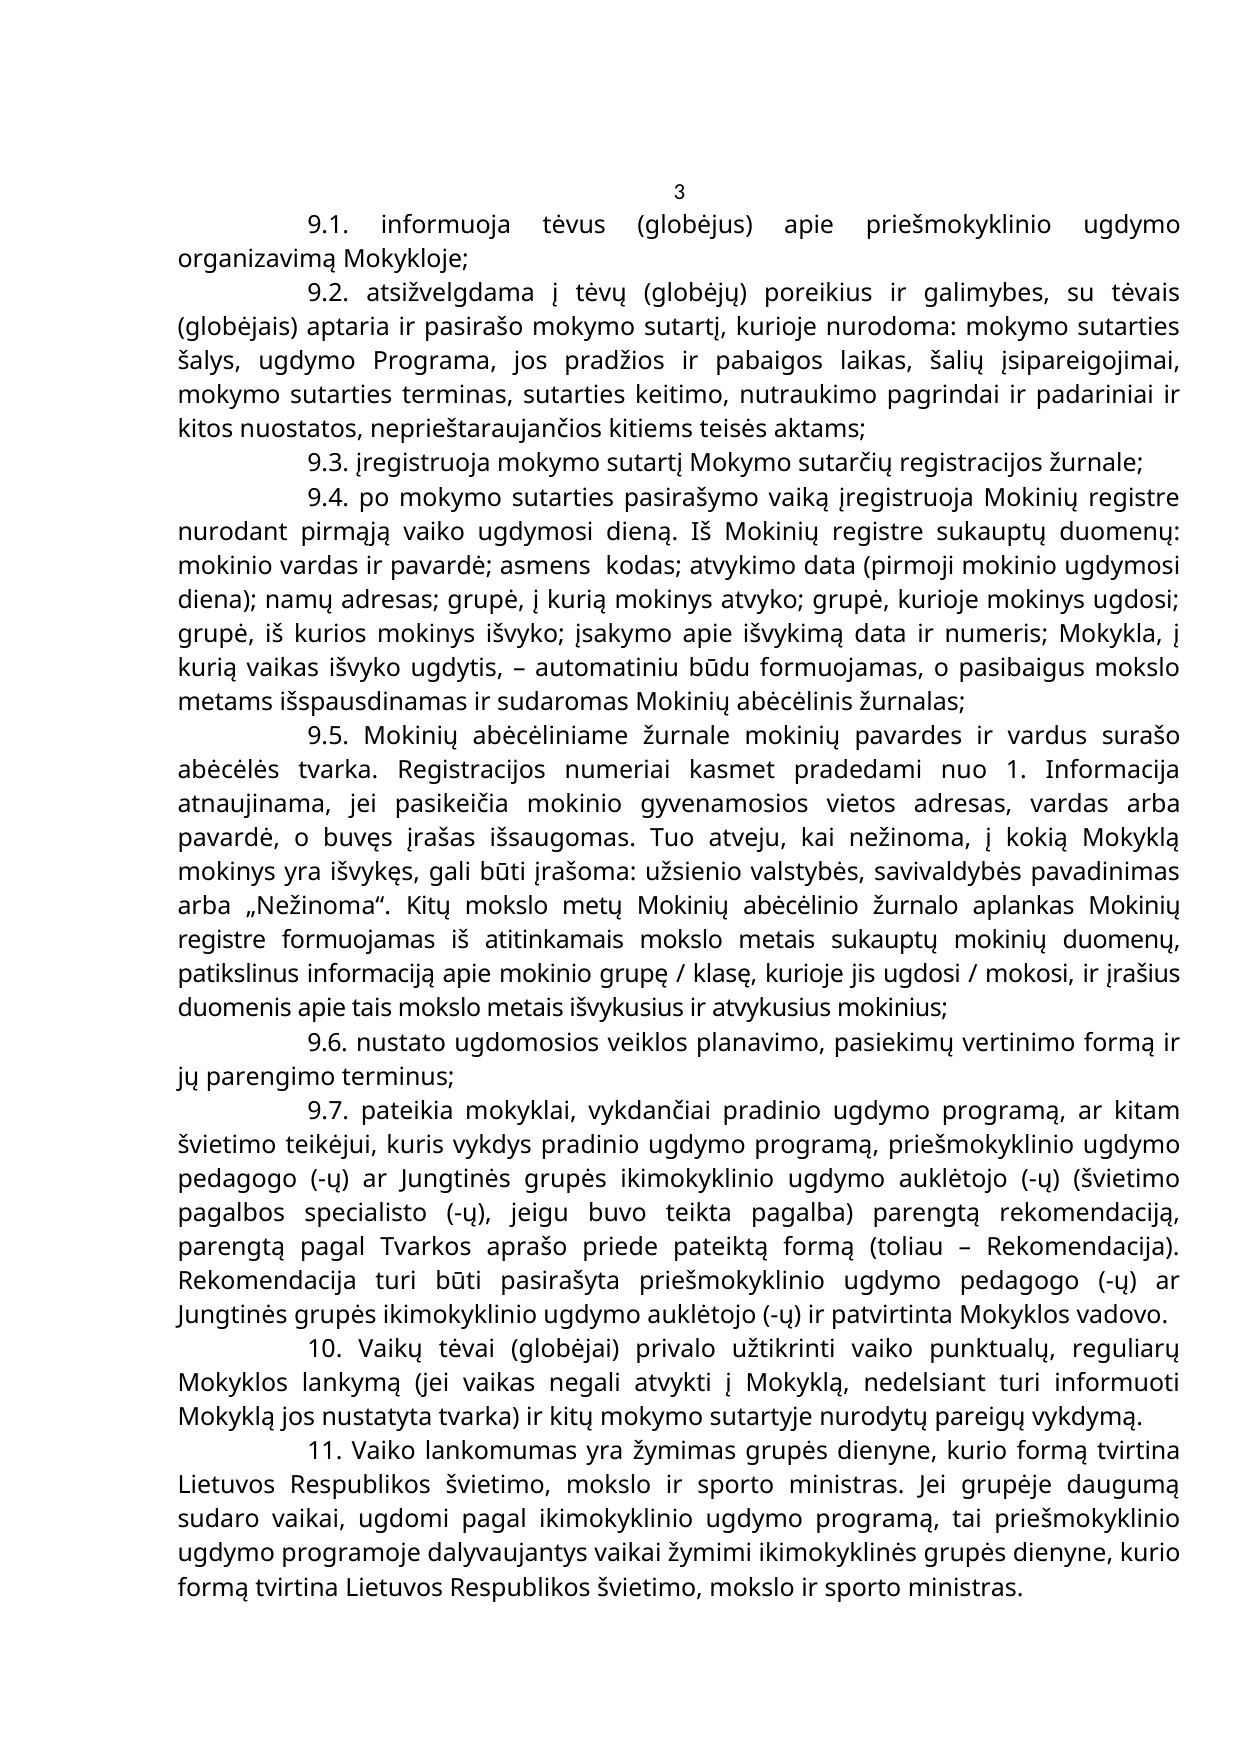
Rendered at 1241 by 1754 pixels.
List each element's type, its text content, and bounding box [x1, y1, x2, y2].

text 9.1. informuoja tėvus (globėjus) apie priešmokyklinio ugdymo organizavimą Mokykloje; [177, 207, 1181, 275]
text 10. Vaikų tėvai (globėjai) privalo užtikrinti vaiko punktualų, reguliarų Mokyklos lankymą (jei vaikas negali atvykti į Mokyklą, nedelsiant turi informuoti Mokyklą jos nustatyta tvarka) ir kitų mokymo sutartyje nurodytų pareigų vykdymą. [177, 1331, 1181, 1433]
text 9.7. pateikia mokyklai, vykdančiai pradinio ugdymo programą, ar kitam švietimo teikėjui, kuris vykdys pradinio ugdymo programą, priešmokyklinio ugdymo pedagogo (-ų) ar Jungtinės grupės ikimokyklinio ugdymo auklėtojo (-ų) (švietimo pagalbos specialisto (-ų), jeigu buvo teikta pagalba) parengtą rekomendaciją, parengtą pagal Tvarkos aprašo priede pateiktą formą (toliau – Rekomendacija). Rekomendacija turi būti pasirašyta priešmokyklinio ugdymo pedagogo (-ų) ar Jungtinės grupės ikimokyklinio ugdymo auklėtojo (-ų) ir patvirtinta Mokyklos vadovo. [177, 1092, 1181, 1331]
text 11. Vaiko lankomumas yra žymimas grupės dienyne, kurio formą tvirtina Lietuvos Respublikos švietimo, mokslo ir sporto ministras. Jei grupėje daugumą sudaro vaikai, ugdomi pagal ikimokyklinio ugdymo programą, tai priešmokyklinio ugdymo programoje dalyvaujantys vaikai žymimi ikimokyklinės grupės dienyne, kurio formą tvirtina Lietuvos Respublikos švietimo, mokslo ir sporto ministras. [177, 1433, 1181, 1603]
text 9.6. nustato ugdomosios veiklos planavimo, pasiekimų vertinimo formą ir jų parengimo terminus; [177, 1024, 1181, 1092]
text 9.3. įregistruoja mokymo sutartį Mokymo sutarčių registracijos žurnale; [177, 445, 1181, 479]
text 9.2. atsižvelgdama į tėvų (globėjų) poreikius ir galimybes, su tėvais (globėjais) aptaria ir pasirašo mokymo sutartį, kurioje nurodoma: mokymo sutarties šalys, ugdymo Programa, jos pradžios ir pabaigos laikas, šalių įsipareigojimai, mokymo sutarties terminas, sutarties keitimo, nutraukimo pagrindai ir padariniai ir kitos nuostatos, neprieštaraujančios kitiems teisės aktams; [177, 275, 1181, 445]
text 9.4. po mokymo sutarties pasirašymo vaiką įregistruoja Mokinių registre nurodant pirmąją vaiko ugdymosi dieną. Iš Mokinių registre sukauptų duomenų: mokinio vardas ir pavardė; asmens kodas; atvykimo data (pirmoji mokinio ugdymosi diena); namų adresas; grupė, į kurią mokinys atvyko; grupė, kurioje mokinys ugdosi; grupė, iš kurios mokinys išvyko; įsakymo apie išvykimą data ir numeris; Mokykla, į kurią vaikas išvyko ugdytis, – automatiniu būdu formuojamas, o pasibaigus mokslo metams išspausdinamas ir sudaromas Mokinių abėcėlinis žurnalas; [177, 479, 1181, 718]
text 9.5. Mokinių abėcėliniame žurnale mokinių pavardes ir vardus surašo abėcėlės tvarka. Registracijos numeriai kasmet pradedami nuo 1. Informacija atnaujinama, jei pasikeičia mokinio gyvenamosios vietos adresas, vardas arba pavardė, o buvęs įrašas išsaugomas. Tuo atveju, kai nežinoma, į kokią Mokyklą mokinys yra išvykęs, gali būti įrašoma: užsienio valstybės, savivaldybės pavadinimas arba „Nežinoma“. Kitų mokslo metų Mokinių abėcėlinio žurnalo aplankas Mokinių registre formuojamas iš atitinkamais mokslo metais sukauptų mokinių duomenų, patikslinus informaciją apie mokinio grupę / klasę, kurioje jis ugdosi / mokosi, ir įrašius duomenis apie tais mokslo metais išvykusius ir atvykusius mokinius; [177, 718, 1181, 1024]
